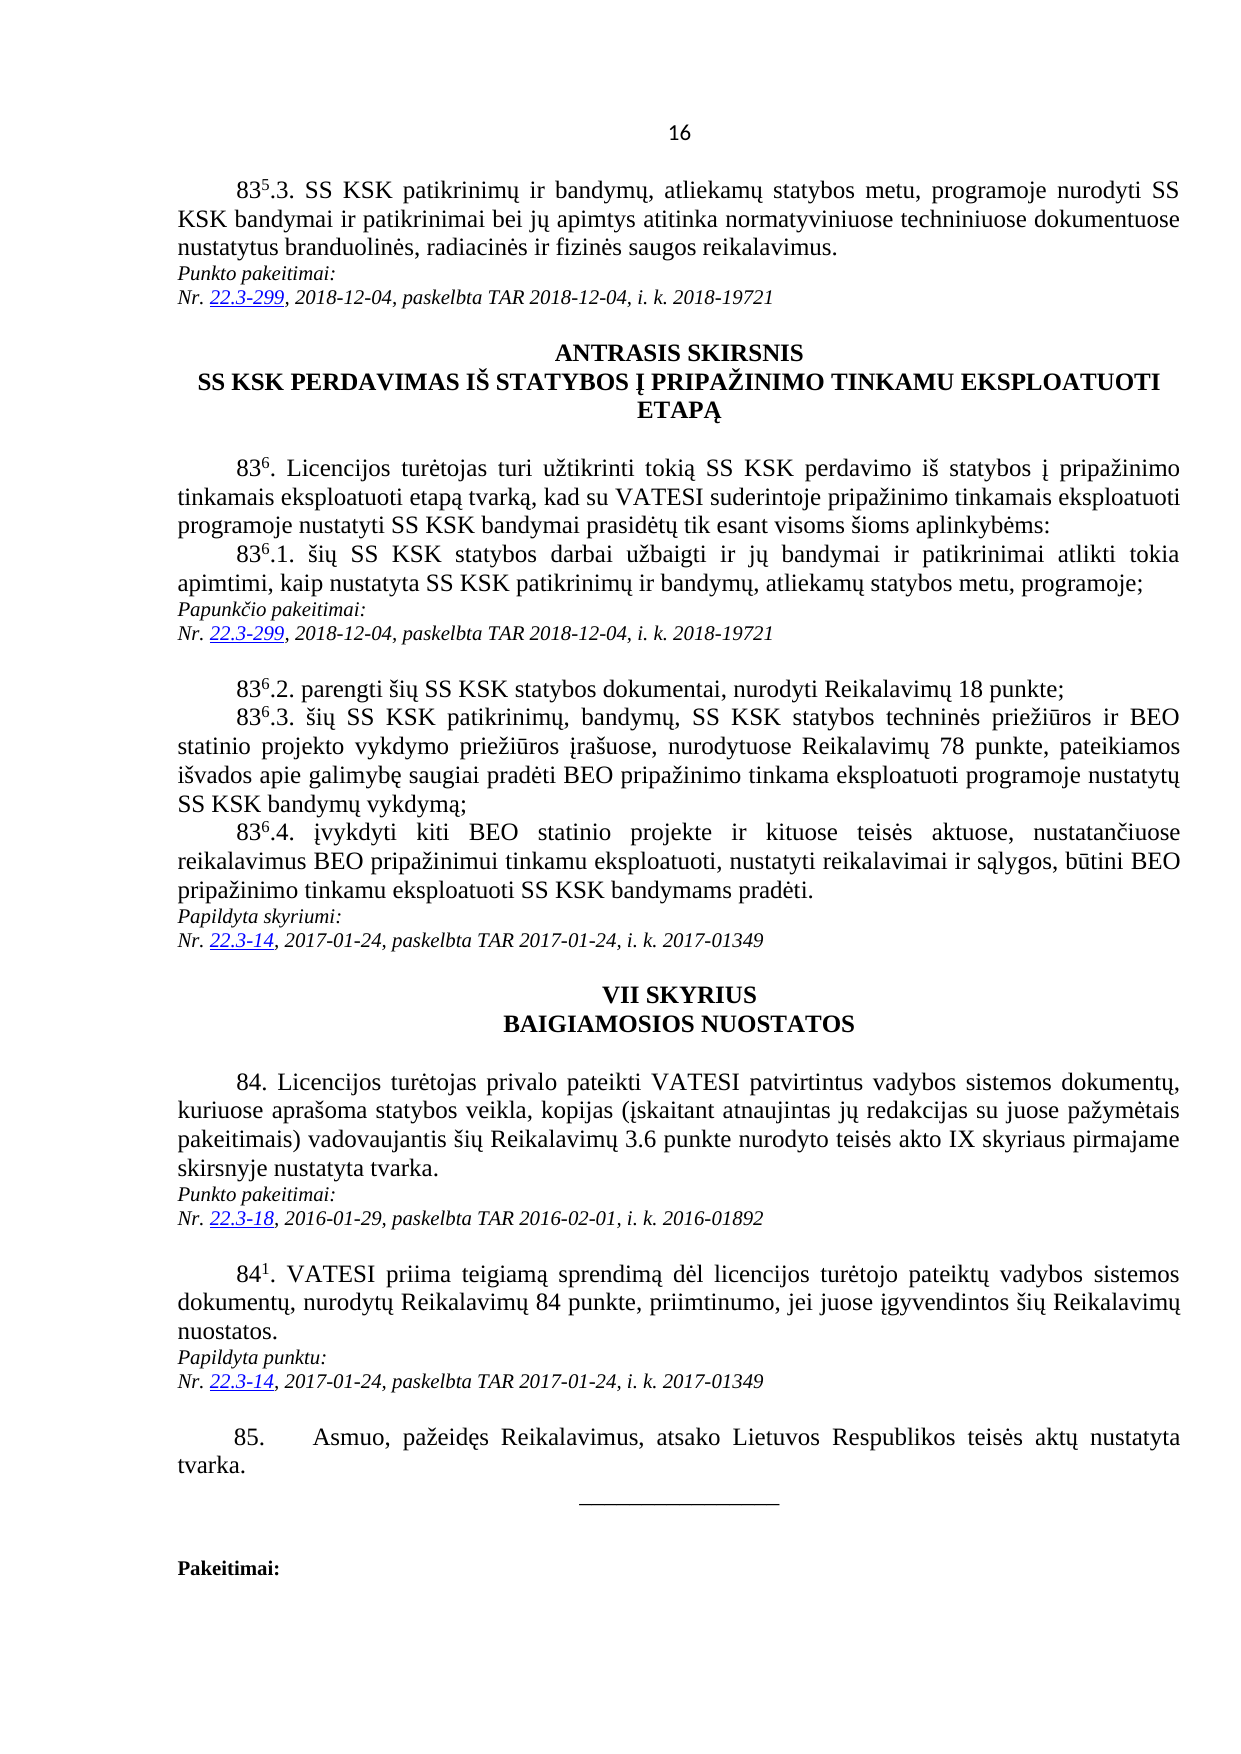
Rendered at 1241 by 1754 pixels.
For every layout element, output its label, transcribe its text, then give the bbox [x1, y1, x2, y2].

text Pakeitimai: [177, 1556, 1181, 1580]
text SS KSK PERDAVIMAS IŠ STATYBOS Į PRIPAŽINIMO TINKAMU EKSPLOATUOTI ETAPĄ [177, 367, 1181, 424]
text 836.1. šių SS KSK statybos darbai užbaigti ir jų bandymai ir patikrinimai atlikti tokia apimtimi, kaip nustatyta SS KSK patikrinimų ir bandymų, atliekamų statybos metu, programoje; [177, 539, 1181, 597]
text Papunkčio pakeitimai: [177, 597, 1181, 621]
text Nr. 22.3-18, 2016-01-29, paskelbta TAR 2016-02-01, i. k. 2016-01892 [177, 1206, 1181, 1230]
text 84. Licencijos turėtojas privalo pateikti VATESI patvirtintus vadybos sistemos dokumentų, kuriuose aprašoma statybos veikla, kopijas (įskaitant atnaujintas jų redakcijas su juose pažymėtais pakeitimais) vadovaujantis šių Reikalavimų 3.6 punkte nurodyto teisės akto IX skyriaus pirmajame skirsnyje nustatyta tvarka. [177, 1067, 1181, 1182]
text BAIGIAMOSIOS NUOSTATOS [177, 1009, 1181, 1038]
text Nr. 22.3-299, 2018-12-04, paskelbta TAR 2018-12-04, i. k. 2018-19721 [177, 285, 1181, 309]
text Nr. 22.3-14, 2017-01-24, paskelbta TAR 2017-01-24, i. k. 2017-01349 [177, 928, 1181, 952]
text Punkto pakeitimai: [177, 1182, 1181, 1206]
text Papildyta punktu: [177, 1345, 1181, 1369]
text 836. Licencijos turėtojas turi užtikrinti tokią SS KSK perdavimo iš statybos į pripažinimo tinkamais eksploatuoti etapą tvarką, kad su VATESI suderintoje pripažinimo tinkamais eksploatuoti programoje nustatyti SS KSK bandymai prasidėtų tik esant visoms šioms aplinkybėms: [177, 453, 1181, 539]
text ANTRASIS SKIRSNIS [177, 338, 1181, 367]
text VII SKYRIUS [177, 981, 1181, 1009]
text Nr. 22.3-299, 2018-12-04, paskelbta TAR 2018-12-04, i. k. 2018-19721 [177, 621, 1181, 645]
text 836.3. šių SS KSK patikrinimų, bandymų, SS KSK statybos techninės priežiūros ir BEO statinio projekto vykdymo priežiūros įrašuose, nurodytuose Reikalavimų 78 punkte, pateikiamos išvados apie galimybę saugiai pradėti BEO pripažinimo tinkama eksploatuoti programoje nustatytų SS KSK bandymų vykdymą; [177, 702, 1181, 817]
text 836.2. parengti šių SS KSK statybos dokumentai, nurodyti Reikalavimų 18 punkte; [177, 674, 1181, 702]
text Punkto pakeitimai: [177, 261, 1181, 285]
text 841. VATESI priima teigiamą sprendimą dėl licencijos turėtojo pateiktų vadybos sistemos dokumentų, nurodytų Reikalavimų 84 punkte, priimtinumo, jei juose įgyvendintos šių Reikalavimų nuostatos. [177, 1259, 1181, 1345]
text 85. Asmuo, pažeidęs Reikalavimus, atsako Lietuvos Respublikos teisės aktų nustatyta tvarka. [177, 1422, 1181, 1479]
text Nr. 22.3-14, 2017-01-24, paskelbta TAR 2017-01-24, i. k. 2017-01349 [177, 1369, 1181, 1393]
text 836.4. įvykdyti kiti BEO statinio projekte ir kituose teisės aktuose, nustatančiuose reikalavimus BEO pripažinimui tinkamu eksploatuoti, nustatyti reikalavimai ir sąlygos, būtini BEO pripažinimo tinkamu eksploatuoti SS KSK bandymams pradėti. [177, 817, 1181, 904]
text 835.3. SS KSK patikrinimų ir bandymų, atliekamų statybos metu, programoje nurodyti SS KSK bandymai ir patikrinimai bei jų apimtys atitinka normatyviniuose techniniuose dokumentuose nustatytus branduolinės, radiacinės ir fizinės saugos reikalavimus. [177, 175, 1181, 261]
text ________________ [177, 1479, 1181, 1508]
text Papildyta skyriumi: [177, 904, 1181, 928]
